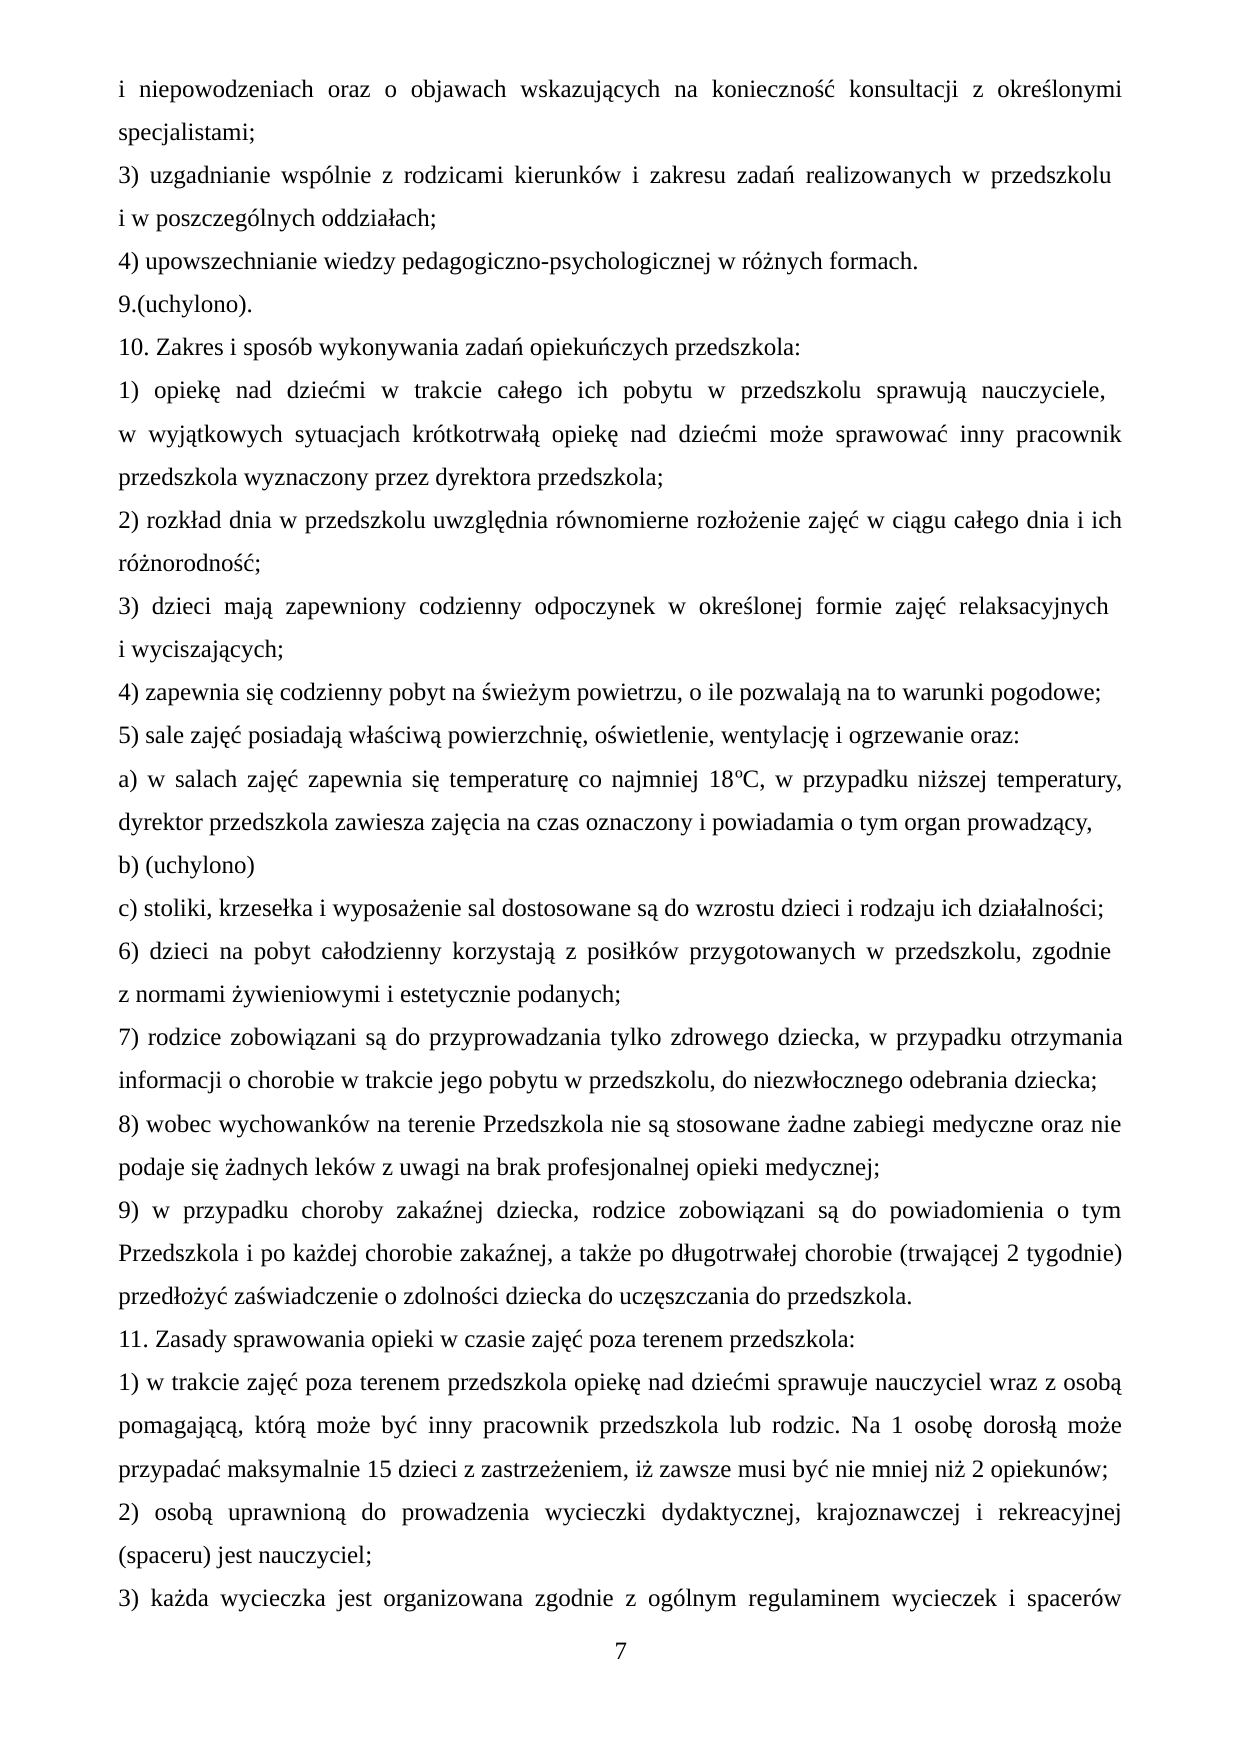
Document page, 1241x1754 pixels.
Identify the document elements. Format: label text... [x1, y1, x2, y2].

text i niepowodzeniach oraz o objawach wskazujących na konieczność konsultacji z określonymi specjalistami; [118, 74, 1123, 146]
text 5) sale zajęć posiadają właściwą powierzchnię, oświetlenie, wentylację i ogrzewanie oraz: [118, 721, 1123, 749]
text 9.(uchylono). [118, 289, 1123, 318]
text b) (uchylono) [118, 850, 1123, 879]
text 2) osobą uprawnioną do prowadzenia wycieczki dydaktycznej, krajoznawczej i rekreacyjnej (spaceru) jest nauczyciel; [118, 1497, 1123, 1569]
text 1) opiekę nad dziećmi w trakcie całego ich pobytu w przedszkolu sprawują nauczyciele, w wyjątkowych sytuacjach krótkotrwałą opiekę nad dziećmi może sprawować inny pracownik przedszkola wyznaczony przez dyrektora przedszkola; [118, 376, 1123, 491]
text 10. Zakres i sposób wykonywania zadań opiekuńczych przedszkola: [118, 332, 1123, 361]
text 8) wobec wychowanków na terenie Przedszkola nie są stosowane żadne zabiegi medyczne oraz nie podaje się żadnych leków z uwagi na brak profesjonalnej opieki medycznej; [118, 1109, 1123, 1181]
text 7) rodzice zobowiązani są do przyprowadzania tylko zdrowego dziecka, w przypadku otrzymania informacji o chorobie w trakcie jego pobytu w przedszkolu, do niezwłocznego odebrania dziecka; [118, 1022, 1123, 1094]
text 6) dzieci na pobyt całodzienny korzystają z posiłków przygotowanych w przedszkolu, zgodnie z normami żywieniowymi i estetycznie podanych; [118, 936, 1123, 1008]
text 9) w przypadku choroby zakaźnej dziecka, rodzice zobowiązani są do powiadomienia o tym Przedszkola i po każdej chorobie zakaźnej, a także po długotrwałej chorobie (trwającej 2 tygodnie) przedłożyć zaświadczenie o zdolności dziecka do uczęszczania do przedszkola. [118, 1195, 1123, 1310]
text 4) upowszechnianie wiedzy pedagogiczno-psychologicznej w różnych formach. [118, 246, 1123, 275]
text 2) rozkład dnia w przedszkolu uwzględnia równomierne rozłożenie zajęć w ciągu całego dnia i ich różnorodność; [118, 505, 1123, 577]
text 4) zapewnia się codzienny pobyt na świeżym powietrzu, o ile pozwalają na to warunki pogodowe; [118, 677, 1123, 706]
text 3) dzieci mają zapewniony codzienny odpoczynek w określonej formie zajęć relaksacyjnych i wyciszających; [118, 591, 1123, 663]
text 1) w trakcie zajęć poza terenem przedszkola opiekę nad dziećmi sprawuje nauczyciel wraz z osobą pomagającą, którą może być inny pracownik przedszkola lub rodzic. Na 1 osobę dorosłą może przypadać maksymalnie 15 dzieci z zastrzeżeniem, iż zawsze musi być nie mniej niż 2 opiekunów; [118, 1367, 1123, 1482]
text c) stoliki, krzesełka i wyposażenie sal dostosowane są do wzrostu dzieci i rodzaju ich działalności; [118, 893, 1123, 922]
text 11. Zasady sprawowania opieki w czasie zajęć poza terenem przedszkola: [118, 1324, 1123, 1353]
text 3) uzgadnianie wspólnie z rodzicami kierunków i zakresu zadań realizowanych w przedszkolu i w poszczególnych oddziałach; [118, 160, 1123, 232]
text a) w salach zajęć zapewnia się temperaturę co najmniej 18ºC, w przypadku niższej temperatury, dyrektor przedszkola zawiesza zajęcia na czas oznaczony i powiadamia o tym organ prowadzący, [118, 764, 1123, 836]
text 3) każda wycieczka jest organizowana zgodnie z ogólnym regulaminem wycieczek i spacerów [118, 1583, 1123, 1612]
